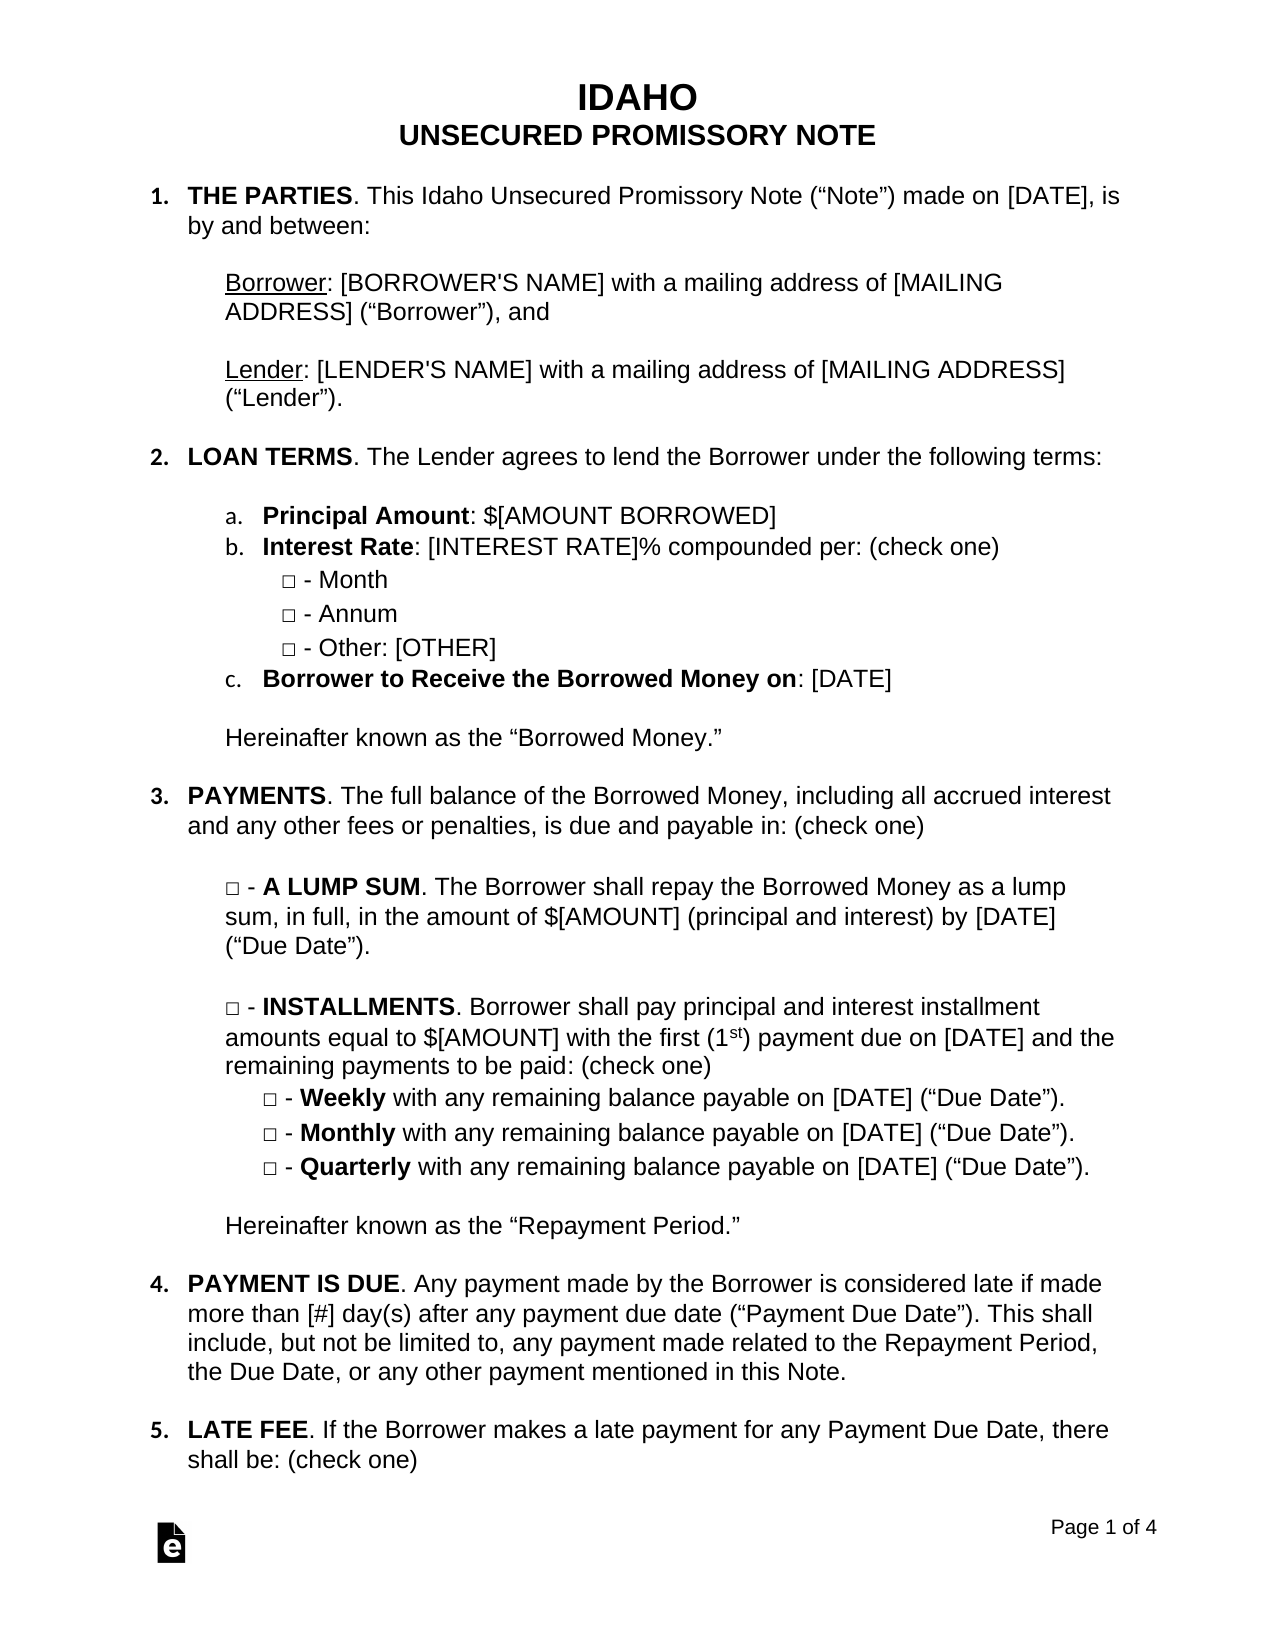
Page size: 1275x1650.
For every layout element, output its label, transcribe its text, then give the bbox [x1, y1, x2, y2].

text Hereinafter known as the “Borrowed Money.” [225, 723, 1125, 751]
text ☐ - Annum [281, 595, 1125, 629]
text Borrower: [BORROWER'S NAME] with a mailing address of [MAILING ADDRESS] (“Borrower”), and [225, 268, 1125, 326]
text ☐ - A LUMP SUM. The Borrower shall repay the Borrowed Money as a lump sum, in full, in the amount of $[AMOUNT] (principal and interest) by [DATE] (“Due Date”). [225, 868, 1125, 960]
text ☐ - Monthly with any remaining balance payable on [DATE] (“Due Date”). [225, 1114, 1125, 1148]
subtitle IDAHO [150, 75, 1125, 118]
text ☐ - INSTALLMENTS. Borrower shall pay principal and interest installment amounts equal to $[AMOUNT] with the first (1st) payment due on [DATE] and the remaining payments to be paid: (check one) [225, 988, 1125, 1080]
subtitle UNSECURED PROMISSORY NOTE [150, 118, 1125, 152]
text ☐ - Month [281, 561, 1125, 595]
list Interest Rate: [INTEREST RATE]% compounded per: (check one) [225, 531, 1125, 561]
text Lender: [LENDER'S NAME] with a mailing address of [MAILING ADDRESS] (“Lender”). [225, 355, 1125, 412]
text ☐ - Other: [OTHER] [281, 629, 1125, 663]
list PAYMENTS. The full balance of the Borrowed Money, including all accrued interest and any other fees or penalties, is due and payable in: (check one) [150, 780, 1125, 839]
text ☐ - Weekly with any remaining balance payable on [DATE] (“Due Date”). [225, 1080, 1125, 1114]
list PAYMENT IS DUE. Any payment made by the Borrower is considered late if made more than [#] day(s) after any payment due date (“Payment Due Date”). This shall include, but not be limited to, any payment made related to the Repayment Period, the Due Date, or any other payment mentioned in this Note. [150, 1268, 1125, 1385]
list Borrower to Receive the Borrowed Money on: [DATE] [225, 663, 1125, 694]
list LATE FEE. If the Borrower makes a late payment for any Payment Due Date, there shall be: (check one) [150, 1414, 1125, 1473]
text ☐ - Quarterly with any remaining balance payable on [DATE] (“Due Date”). [225, 1148, 1125, 1182]
list Principal Amount: $[AMOUNT BORROWED] [225, 500, 1125, 531]
text Hereinafter known as the “Repayment Period.” [225, 1211, 1125, 1240]
list THE PARTIES. This Idaho Unsecured Promissory Note (“Note”) made on [DATE], is by and between: [150, 180, 1125, 240]
list LOAN TERMS. The Lender agrees to lend the Borrower under the following terms: [150, 441, 1125, 471]
